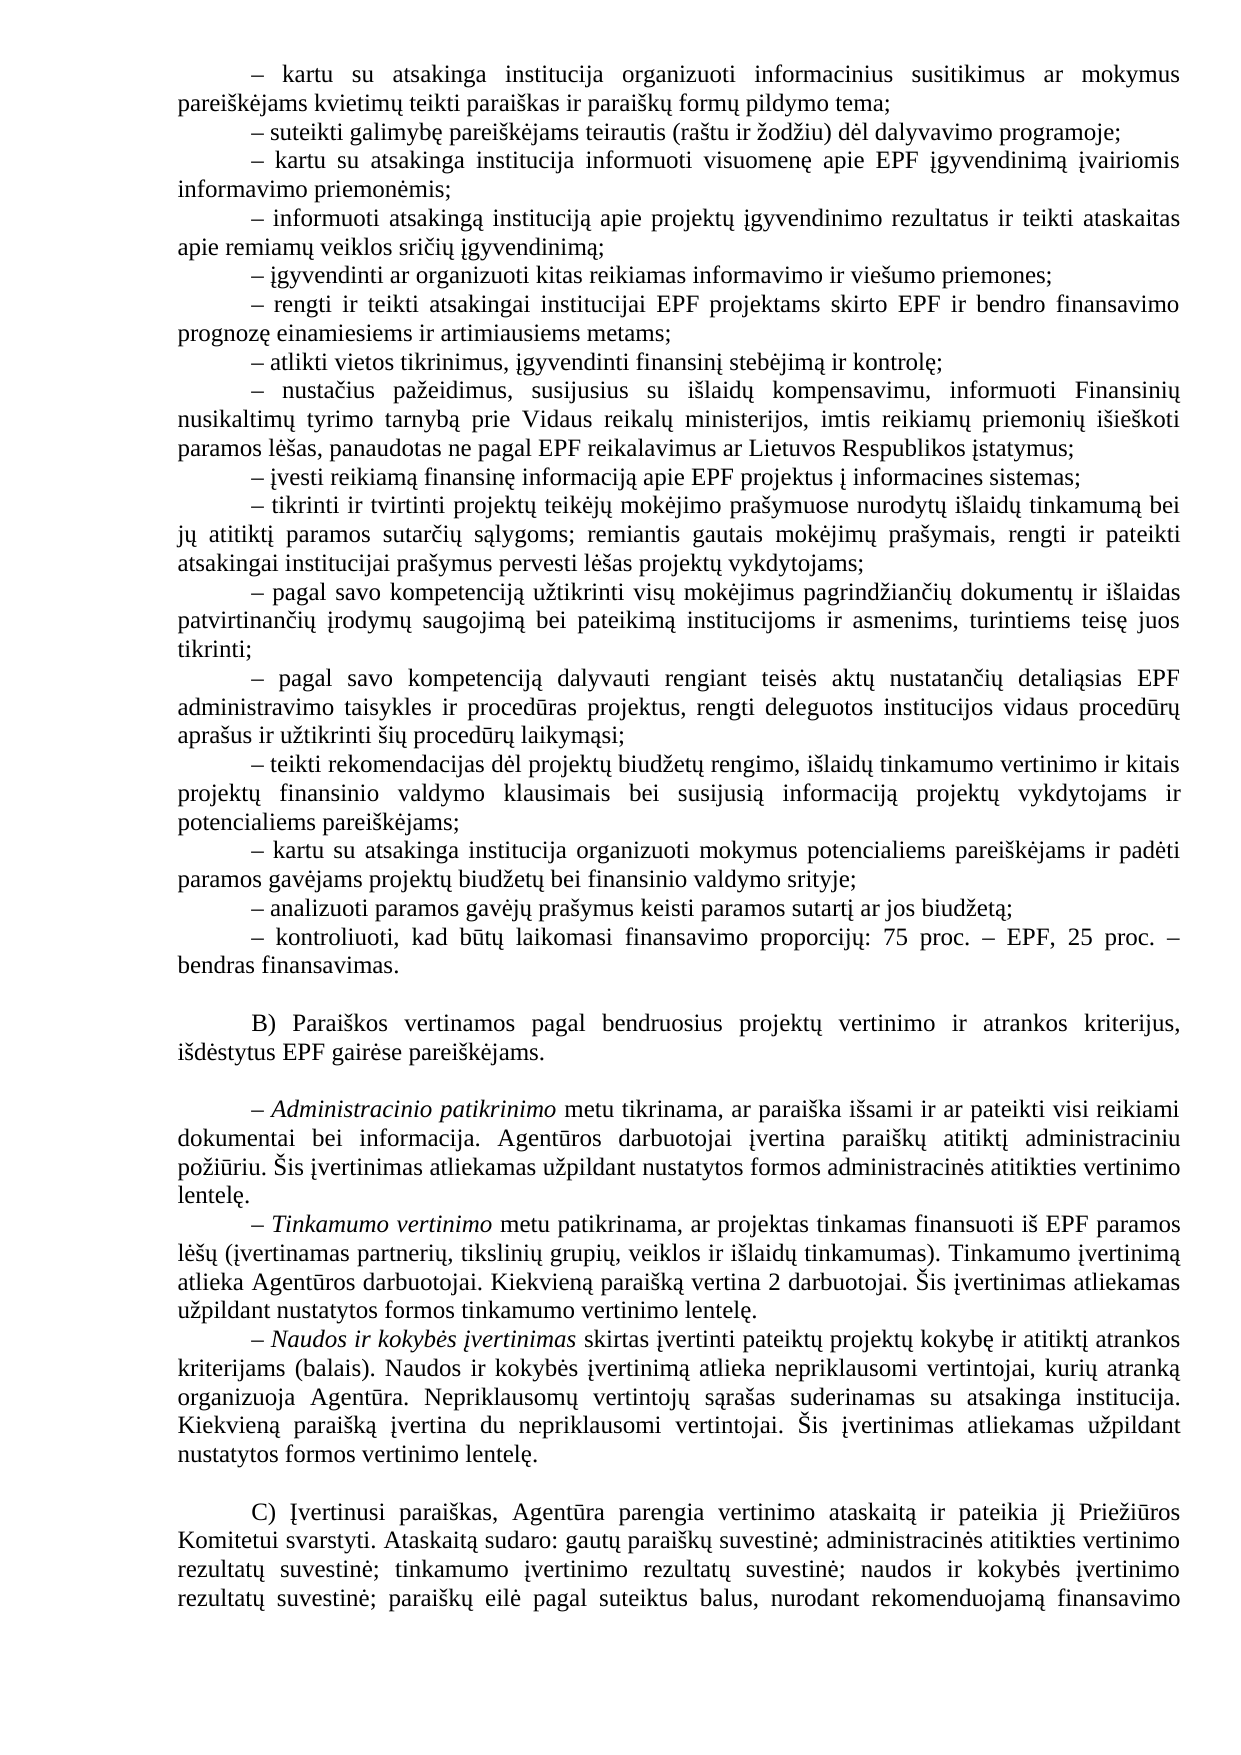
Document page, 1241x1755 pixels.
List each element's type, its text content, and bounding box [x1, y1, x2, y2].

text – įvesti reikiamą finansinę informaciją apie EPF projektus į informacines sistemas; [177, 462, 1181, 490]
text – Tinkamumo vertinimo metu patikrinama, ar projektas tinkamas finansuoti iš EPF paramos lėšų (įvertinamas partnerių, tikslinių grupių, veiklos ir išlaidų tinkamumas). Tinkamumo įvertinimą atlieka Agentūros darbuotojai. Kiekvieną paraišką vertina 2 darbuotojai. Šis įvertinimas atliekamas užpildant nustatytos formos tinkamumo vertinimo lentelę. [177, 1209, 1181, 1324]
text – tikrinti ir tvirtinti projektų teikėjų mokėjimo prašymuose nurodytų išlaidų tinkamumą bei jų atitiktį paramos sutarčių sąlygoms; remiantis gautais mokėjimų prašymais, rengti ir pateikti atsakingai institucijai prašymus pervesti lėšas projektų vykdytojams; [177, 490, 1181, 577]
text – rengti ir teikti atsakingai institucijai EPF projektams skirto EPF ir bendro finansavimo prognozę einamiesiems ir artimiausiems metams; [177, 289, 1181, 347]
text B) Paraiškos vertinamos pagal bendruosius projektų vertinimo ir atrankos kriterijus, išdėstytus EPF gairėse pareiškėjams. [177, 1008, 1181, 1065]
text – kartu su atsakinga institucija organizuoti informacinius susitikimus ar mokymus pareiškėjams kvietimų teikti paraiškas ir paraiškų formų pildymo tema; [177, 59, 1181, 117]
text – kontroliuoti, kad būtų laikomasi finansavimo proporcijų: 75 proc. – EPF, 25 proc. – bendras finansavimas. [177, 922, 1181, 979]
text – įgyvendinti ar organizuoti kitas reikiamas informavimo ir viešumo priemones; [177, 260, 1181, 289]
text – kartu su atsakinga institucija informuoti visuomenę apie EPF įgyvendinimą įvairiomis informavimo priemonėmis; [177, 145, 1181, 203]
text – informuoti atsakingą instituciją apie projektų įgyvendinimo rezultatus ir teikti ataskaitas apie remiamų veiklos sričių įgyvendinimą; [177, 203, 1181, 260]
text – pagal savo kompetenciją dalyvauti rengiant teisės aktų nustatančių detaliąsias EPF administravimo taisykles ir procedūras projektus, rengti deleguotos institucijos vidaus procedūrų aprašus ir užtikrinti šių procedūrų laikymąsi; [177, 663, 1181, 749]
text – Administracinio patikrinimo metu tikrinama, ar paraiška išsami ir ar pateikti visi reikiami dokumentai bei informacija. Agentūros darbuotojai įvertina paraiškų atitiktį administraciniu požiūriu. Šis įvertinimas atliekamas užpildant nustatytos formos administracinės atitikties vertinimo lentelę. [177, 1094, 1181, 1209]
text C) Įvertinusi paraiškas, Agentūra parengia vertinimo ataskaitą ir pateikia jį Priežiūros Komitetui svarstyti. Ataskaitą sudaro: gautų paraiškų suvestinė; administracinės atitikties vertinimo rezultatų suvestinė; tinkamumo įvertinimo rezultatų suvestinė; naudos ir kokybės įvertinimo rezultatų suvestinė; paraiškų eilė pagal suteiktus balus, nurodant rekomenduojamą finansavimo [177, 1497, 1181, 1612]
text – kartu su atsakinga institucija organizuoti mokymus potencialiems pareiškėjams ir padėti paramos gavėjams projektų biudžetų bei finansinio valdymo srityje; [177, 835, 1181, 893]
text – atlikti vietos tikrinimus, įgyvendinti finansinį stebėjimą ir kontrolę; [177, 347, 1181, 375]
text – analizuoti paramos gavėjų prašymus keisti paramos sutartį ar jos biudžetą; [177, 893, 1181, 922]
text – nustačius pažeidimus, susijusius su išlaidų kompensavimu, informuoti Finansinių nusikaltimų tyrimo tarnybą prie Vidaus reikalų ministerijos, imtis reikiamų priemonių išieškoti paramos lėšas, panaudotas ne pagal EPF reikalavimus ar Lietuvos Respublikos įstatymus; [177, 375, 1181, 462]
text – teikti rekomendacijas dėl projektų biudžetų rengimo, išlaidų tinkamumo vertinimo ir kitais projektų finansinio valdymo klausimais bei susijusią informaciją projektų vykdytojams ir potencialiems pareiškėjams; [177, 749, 1181, 835]
text – suteikti galimybę pareiškėjams teirautis (raštu ir žodžiu) dėl dalyvavimo programoje; [177, 117, 1181, 145]
text – pagal savo kompetenciją užtikrinti visų mokėjimus pagrindžiančių dokumentų ir išlaidas patvirtinančių įrodymų saugojimą bei pateikimą institucijoms ir asmenims, turintiems teisę juos tikrinti; [177, 577, 1181, 663]
text – Naudos ir kokybės įvertinimas skirtas įvertinti pateiktų projektų kokybę ir atitiktį atrankos kriterijams (balais). Naudos ir kokybės įvertinimą atlieka nepriklausomi vertintojai, kurių atranką organizuoja Agentūra. Nepriklausomų vertintojų sąrašas suderinamas su atsakinga institucija. Kiekvieną paraišką įvertina du nepriklausomi vertintojai. Šis įvertinimas atliekamas užpildant nustatytos formos vertinimo lentelę. [177, 1324, 1181, 1468]
